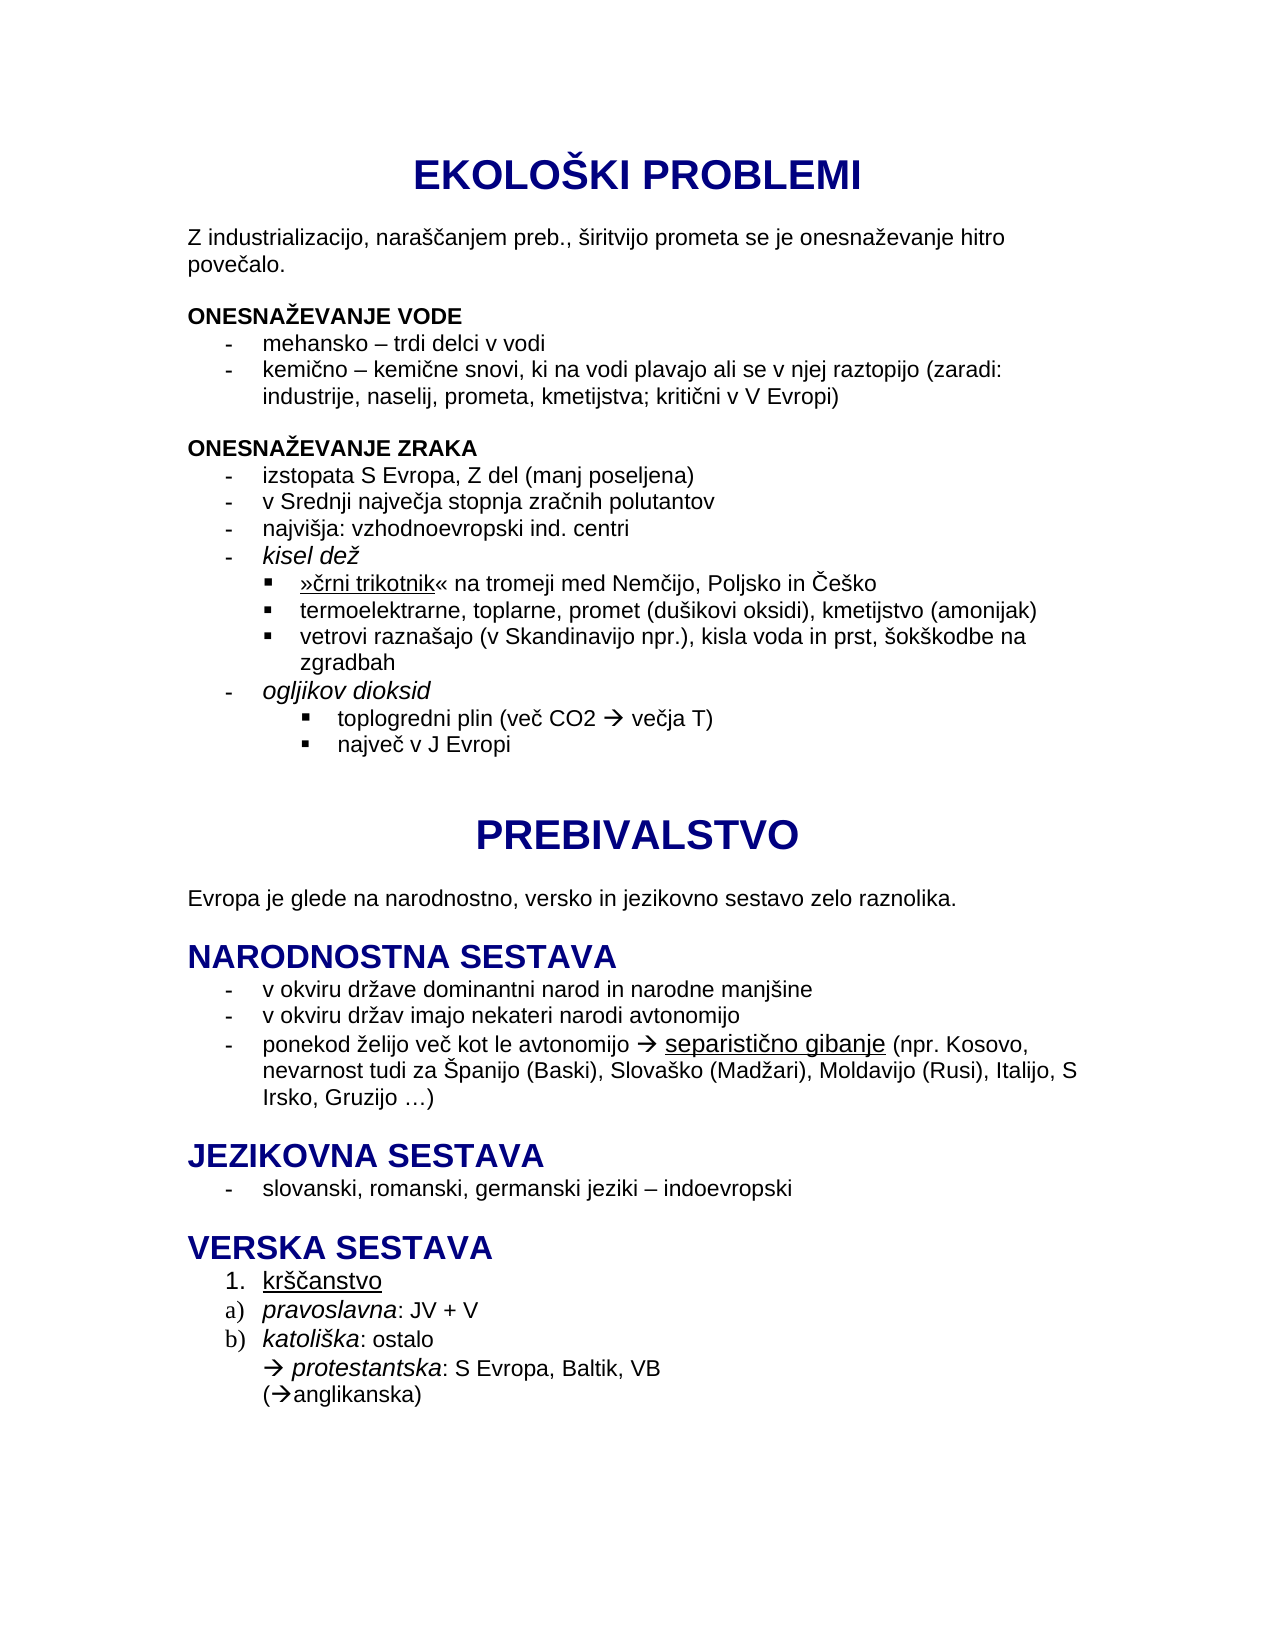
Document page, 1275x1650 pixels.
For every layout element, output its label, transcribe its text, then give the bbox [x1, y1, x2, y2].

list ogljikov dioksid [225, 676, 1087, 704]
list krščanstvo [225, 1266, 1087, 1295]
list katoliška: ostalo [225, 1324, 1087, 1353]
list kisel dež [225, 541, 1087, 570]
list najvišja: vzhodnoevropski ind. centri [225, 514, 1087, 541]
text NARODNOSTNA SESTAVA [187, 937, 1087, 976]
text Evropa je glede na narodnostno, versko in jezikovno sestavo zelo raznolika. [187, 885, 1087, 911]
list vetrovi raznašajo (v Skandinavijo npr.), kisla voda in prst, šokškodbe na zgradbah [262, 623, 1087, 676]
text JEZIKOVNA SESTAVA [187, 1137, 1087, 1175]
text VERSKA SESTAVA [187, 1228, 1087, 1266]
list v okviru držav imajo nekateri narodi avtonomijo [225, 1002, 1087, 1029]
text PREBIVALSTVO [187, 810, 1087, 858]
list ponekod želijo več kot le avtonomijo  separistično gibanje (npr. Kosovo, nevarnost tudi za Španijo (Baski), Slovaško (Madžari), Moldavijo (Rusi), Italijo, S Irsko, Gruzijo …) [225, 1029, 1087, 1110]
list termoelektrarne, toplarne, promet (dušikovi oksidi), kmetijstvo (amonijak) [262, 597, 1087, 623]
list kemično – kemične snovi, ki na vodi plavajo ali se v njej raztopijo (zaradi: industrije, naselij, prometa, kmetijstva; kritični v V Evropi) [225, 356, 1087, 409]
list toplogredni plin (več CO2  večja T) [300, 704, 1087, 731]
text EKOLOŠKI PROBLEMI [187, 150, 1087, 198]
list v Srednji največja stopnja zračnih polutantov [225, 488, 1087, 514]
text ONESNAŽEVANJE VODE [187, 303, 1087, 330]
list slovanski, romanski, germanski jeziki – indoevropski [225, 1175, 1087, 1201]
text ONESNAŽEVANJE ZRAKA [187, 435, 1087, 462]
list pravoslavna: JV + V [225, 1295, 1087, 1324]
list izstopata S Evropa, Z del (manj poseljena) [225, 462, 1087, 488]
text  protestantska: S Evropa, Baltik, VB [225, 1353, 1087, 1381]
list mehansko – trdi delci v vodi [225, 330, 1087, 356]
list največ v J Evropi [300, 731, 1087, 758]
text Z industrializacijo, naraščanjem preb., širitvijo prometa se je onesnaževanje hitro povečalo. [187, 224, 1087, 277]
text (anglikanska) [225, 1381, 1087, 1408]
list v okviru države dominantni narod in narodne manjšine [225, 976, 1087, 1002]
list »črni trikotnik« na tromeji med Nemčijo, Poljsko in Češko [262, 570, 1087, 597]
